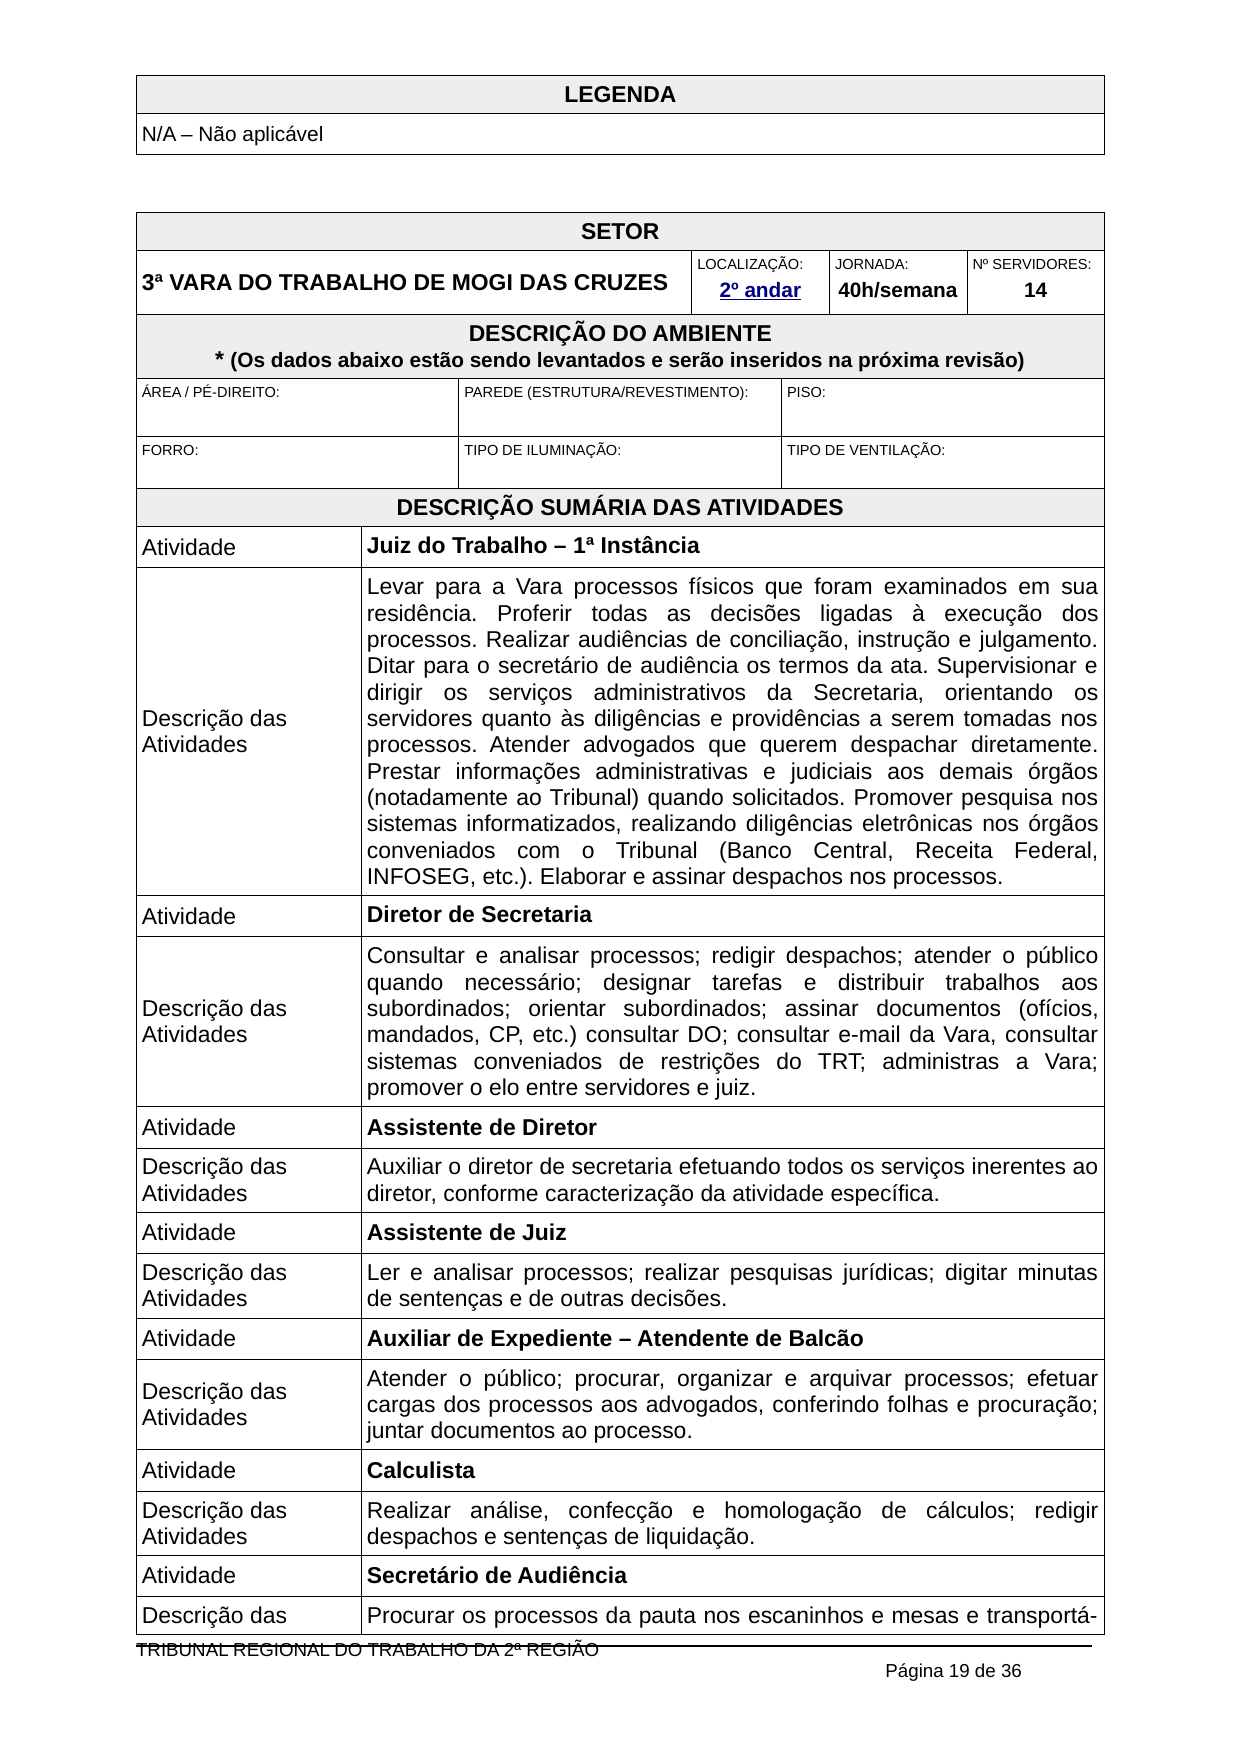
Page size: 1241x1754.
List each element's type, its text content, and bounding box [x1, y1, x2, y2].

table_cell Atividade [137, 1213, 361, 1253]
table_cell Descrição das Atividades [137, 1254, 361, 1317]
table_cell Juiz do Trabalho – 1ª Instância [362, 527, 1104, 567]
table_cell Atividade [137, 527, 361, 567]
table_cell Assistente de Diretor [362, 1107, 1104, 1147]
table_cell TIPO DE ILUMINAÇÃO: [459, 437, 781, 488]
table_cell JORNADA: 40h/semana [830, 251, 967, 314]
table_cell 3ª VARA DO TRABALHO DE MOGI DAS CRUZES [137, 251, 691, 314]
table_cell ÁREA / PÉ-DIREITO: [137, 379, 458, 436]
table_cell Nº SERVIDORES: 14 [968, 251, 1104, 314]
table_cell Atividade [137, 896, 361, 936]
table_cell Atividade [137, 1450, 361, 1491]
table_cell PAREDE (ESTRUTURA/REVESTIMENTO): [459, 379, 781, 436]
table_cell Atividade [137, 1556, 361, 1596]
table_cell Procurar os processos da pauta nos escaninhos e mesas e transportá- [362, 1597, 1104, 1634]
table_cell LEGENDA [137, 76, 1104, 113]
table_cell N/A – Não aplicável [137, 114, 1104, 154]
table_cell Atividade [137, 1107, 361, 1147]
table_cell Descrição das Atividades [137, 1360, 361, 1449]
table_cell TIPO DE VENTILAÇÃO: [782, 437, 1104, 488]
table_cell Auxiliar o diretor de secretaria efetuando todos os serviços inerentes ao diretor, conforme caracterização da atividade específica. [362, 1149, 1104, 1212]
table_cell FORRO: [137, 437, 458, 488]
table_cell Assistente de Juiz [362, 1213, 1104, 1253]
table_cell Atividade [137, 1319, 361, 1359]
table_cell Diretor de Secretaria [362, 896, 1104, 936]
table_cell Descrição das [137, 1597, 361, 1634]
table_cell Levar para a Vara processos físicos que foram examinados em sua residência. Proferir todas as decisões ligadas à execução dos processos. Realizar audiências de conciliação, instrução e julgamento. Ditar para o secretário de audiência os termos da ata. Supervisionar e dirigir os serviços administrativos da Secretaria, orientando os servidores quanto às diligências e providências a serem tomadas nos processos. Atender advogados que querem despachar diretamente. Prestar informações administrativas e judiciais aos demais órgãos (notadamente ao Tribunal) quando solicitados. Promover pesquisa nos sistemas informatizados, realizando diligências eletrônicas nos órgãos conveniados com o Tribunal (Banco Central, Receita Federal, INFOSEG, etc.). Elaborar e assinar despachos nos processos. [362, 568, 1104, 895]
table_cell DESCRIÇÃO DO AMBIENTE * (Os dados abaixo estão sendo levantados e serão inseridos na próxima revisão) [137, 315, 1104, 378]
table_cell DESCRIÇÃO SUMÁRIA DAS ATIVIDADES [137, 489, 1104, 526]
table_cell Atender o público; procurar, organizar e arquivar processos; efetuar cargas dos processos aos advogados, conferindo folhas e procuração; juntar documentos ao processo. [362, 1360, 1104, 1449]
table_cell Descrição das Atividades [137, 1149, 361, 1212]
table_header SETOR [137, 213, 1104, 250]
table_cell Consultar e analisar processos; redigir despachos; atender o público quando necessário; designar tarefas e distribuir trabalhos aos subordinados; orientar subordinados; assinar documentos (ofícios, mandados, CP, etc.) consultar DO; consultar e-mail da Vara, consultar sistemas conveniados de restrições do TRT; administras a Vara; promover o elo entre servidores e juiz. [362, 937, 1104, 1106]
table_cell Descrição das Atividades [137, 1492, 361, 1555]
table_cell PISO: [782, 379, 1104, 436]
table_cell Auxiliar de Expediente – Atendente de Balcão [362, 1319, 1104, 1359]
table_cell Calculista [362, 1450, 1104, 1491]
table_cell Ler e analisar processos; realizar pesquisas jurídicas; digitar minutas de sentenças e de outras decisões. [362, 1254, 1104, 1317]
table_cell Secretário de Audiência [362, 1556, 1104, 1596]
table_cell LOCALIZAÇÃO: 2º andar [692, 251, 829, 314]
table_cell Realizar análise, confecção e homologação de cálculos; redigir despachos e sentenças de liquidação. [362, 1492, 1104, 1555]
table_cell Descrição das Atividades [137, 937, 361, 1106]
table_cell Descrição das Atividades [137, 568, 361, 895]
